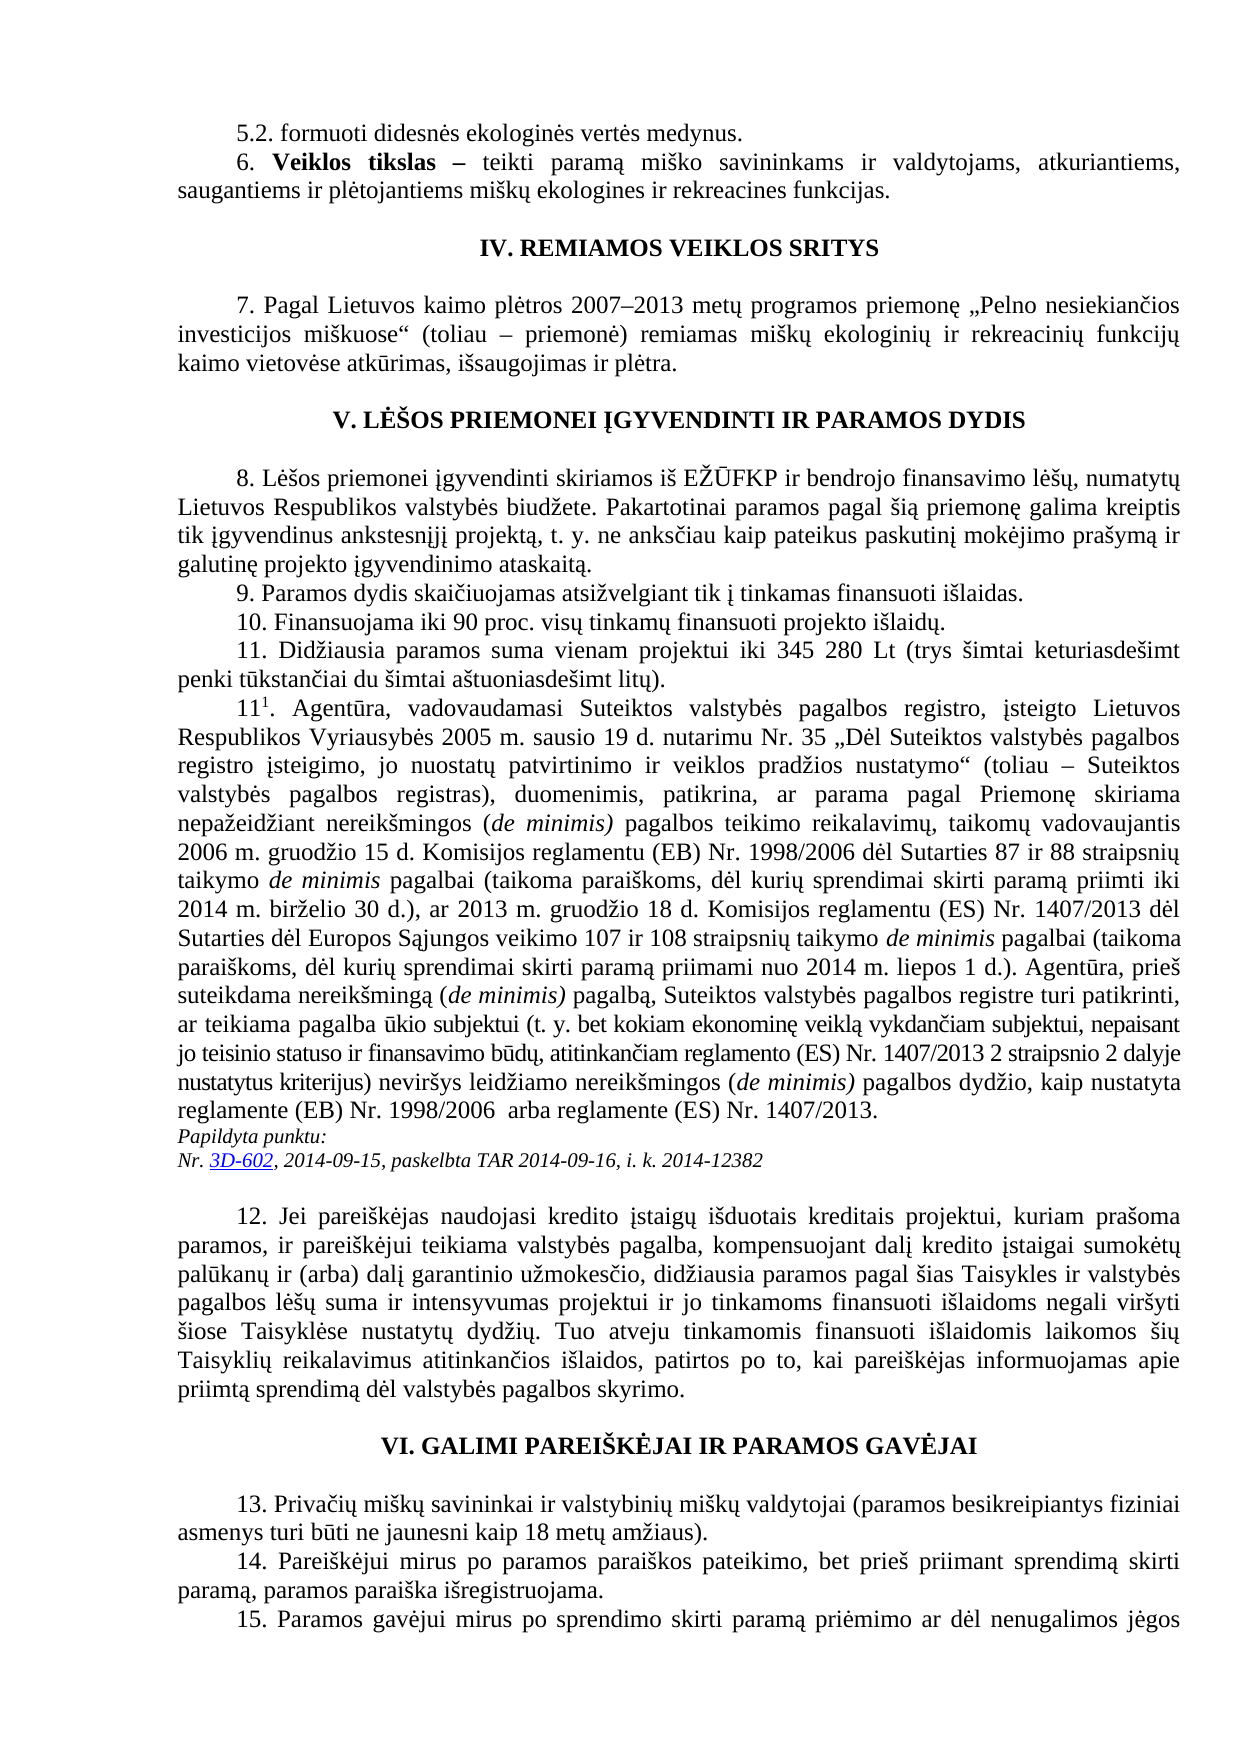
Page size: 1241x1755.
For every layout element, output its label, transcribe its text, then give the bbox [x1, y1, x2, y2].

text IV. REMIAMOS VEIKLOS SRITYS [177, 233, 1181, 262]
text 13. Privačių miškų savininkai ir valstybinių miškų valdytojai (paramos besikreipiantys fiziniai asmenys turi būti ne jaunesni kaip 18 metų amžiaus). [177, 1489, 1181, 1546]
text 12. Jei pareiškėjas naudojasi kredito įstaigų išduotais kreditais projektui, kuriam prašoma paramos, ir pareiškėjui teikiama valstybės pagalba, kompensuojant dalį kredito įstaigai sumokėtų palūkanų ir (arba) dalį garantinio užmokesčio, didžiausia paramos pagal šias Taisykles ir valstybės pagalbos lėšų suma ir intensyvumas projektui ir jo tinkamoms finansuoti išlaidoms negali viršyti šiose Taisyklėse nustatytų dydžių. Tuo atveju tinkamomis finansuoti išlaidomis laikomos šių Taisyklių reikalavimus atitinkančios išlaidos, patirtos po to, kai pareiškėjas informuojamas apie priimtą sprendimą dėl valstybės pagalbos skyrimo. [177, 1201, 1181, 1402]
text Papildyta punktu: [177, 1124, 1181, 1148]
text Nr. 3D-602, 2014-09-15, paskelbta TAR 2014-09-16, i. k. 2014-12382 [177, 1148, 1181, 1172]
text 11. Didžiausia paramos suma vienam projektui iki 345 280 Lt (trys šimtai keturiasdešimt penki tūkstančiai du šimtai aštuoniasdešimt litų). [177, 636, 1181, 693]
text 111. Agentūra, vadovaudamasi Suteiktos valstybės pagalbos registro, įsteigto Lietuvos Respublikos Vyriausybės 2005 m. sausio 19 d. nutarimu Nr. 35 „Dėl Suteiktos valstybės pagalbos registro įsteigimo, jo nuostatų patvirtinimo ir veiklos pradžios nustatymo“ (toliau – Suteiktos valstybės pagalbos registras), duomenimis, patikrina, ar parama pagal Priemonę skiriama nepažeidžiant nereikšmingos (de minimis) pagalbos teikimo reikalavimų, taikomų vadovaujantis 2006 m. gruodžio 15 d. Komisijos reglamentu (EB) Nr. 1998/2006 dėl Sutarties 87 ir 88 straipsnių taikymo de minimis pagalbai (taikoma paraiškoms, dėl kurių sprendimai skirti paramą priimti iki 2014 m. birželio 30 d.), ar 2013 m. gruodžio 18 d. Komisijos reglamentu (ES) Nr. 1407/2013 dėl Sutarties dėl Europos Sąjungos veikimo 107 ir 108 straipsnių taikymo de minimis pagalbai (taikoma paraiškoms, dėl kurių sprendimai skirti paramą priimami nuo 2014 m. liepos 1 d.). Agentūra, prieš suteikdama nereikšmingą (de minimis) pagalbą, Suteiktos valstybės pagalbos registre turi patikrinti, ar teikiama pagalba ūkio subjektui (t. y. bet kokiam ekonominę veiklą vykdančiam subjektui, nepaisant jo teisinio statuso ir finansavimo būdų, atitinkančiam reglamento (ES) Nr. 1407/2013 2 straipsnio 2 dalyje nustatytus kriterijus) neviršys leidžiamo nereikšmingos (de minimis) pagalbos dydžio, kaip nustatyta reglamente (EB) Nr. 1998/2006 arba reglamente (ES) Nr. 1407/2013. [177, 693, 1181, 1124]
text 9. Paramos dydis skaičiuojamas atsižvelgiant tik į tinkamas finansuoti išlaidas. [177, 578, 1181, 607]
text 10. Finansuojama iki 90 proc. visų tinkamų finansuoti projekto išlaidų. [177, 607, 1181, 636]
text 7. Pagal Lietuvos kaimo plėtros 2007–2013 metų programos priemonę „Pelno nesiekiančios investicijos miškuose“ (toliau – priemonė) remiamas miškų ekologinių ir rekreacinių funkcijų kaimo vietovėse atkūrimas, išsaugojimas ir plėtra. [177, 291, 1181, 377]
text 6. Veiklos tikslas – teikti paramą miško savininkams ir valdytojams, atkuriantiems, saugantiems ir plėtojantiems miškų ekologines ir rekreacines funkcijas. [177, 147, 1181, 204]
text VI. GALIMI PAREIŠKĖJAI IR PARAMOS GAVĖJAI [177, 1431, 1181, 1460]
text 8. Lėšos priemonei įgyvendinti skiriamos iš EŽŪFKP ir bendrojo finansavimo lėšų, numatytų Lietuvos Respublikos valstybės biudžete. Pakartotinai paramos pagal šią priemonę galima kreiptis tik įgyvendinus ankstesnįjį projektą, t. y. ne anksčiau kaip pateikus paskutinį mokėjimo prašymą ir galutinę projekto įgyvendinimo ataskaitą. [177, 463, 1181, 578]
text 5.2. formuoti didesnės ekologinės vertės medynus. [177, 118, 1181, 147]
text 14. Pareiškėjui mirus po paramos paraiškos pateikimo, bet prieš priimant sprendimą skirti paramą, paramos paraiška išregistruojama. [177, 1546, 1181, 1604]
text V. LĖŠOS PRIEMONEI ĮGYVENDINTI IR PARAMOS DYDIS [177, 406, 1181, 434]
text 15. Paramos gavėjui mirus po sprendimo skirti paramą priėmimo ar dėl nenugalimos jėgos [177, 1604, 1181, 1632]
